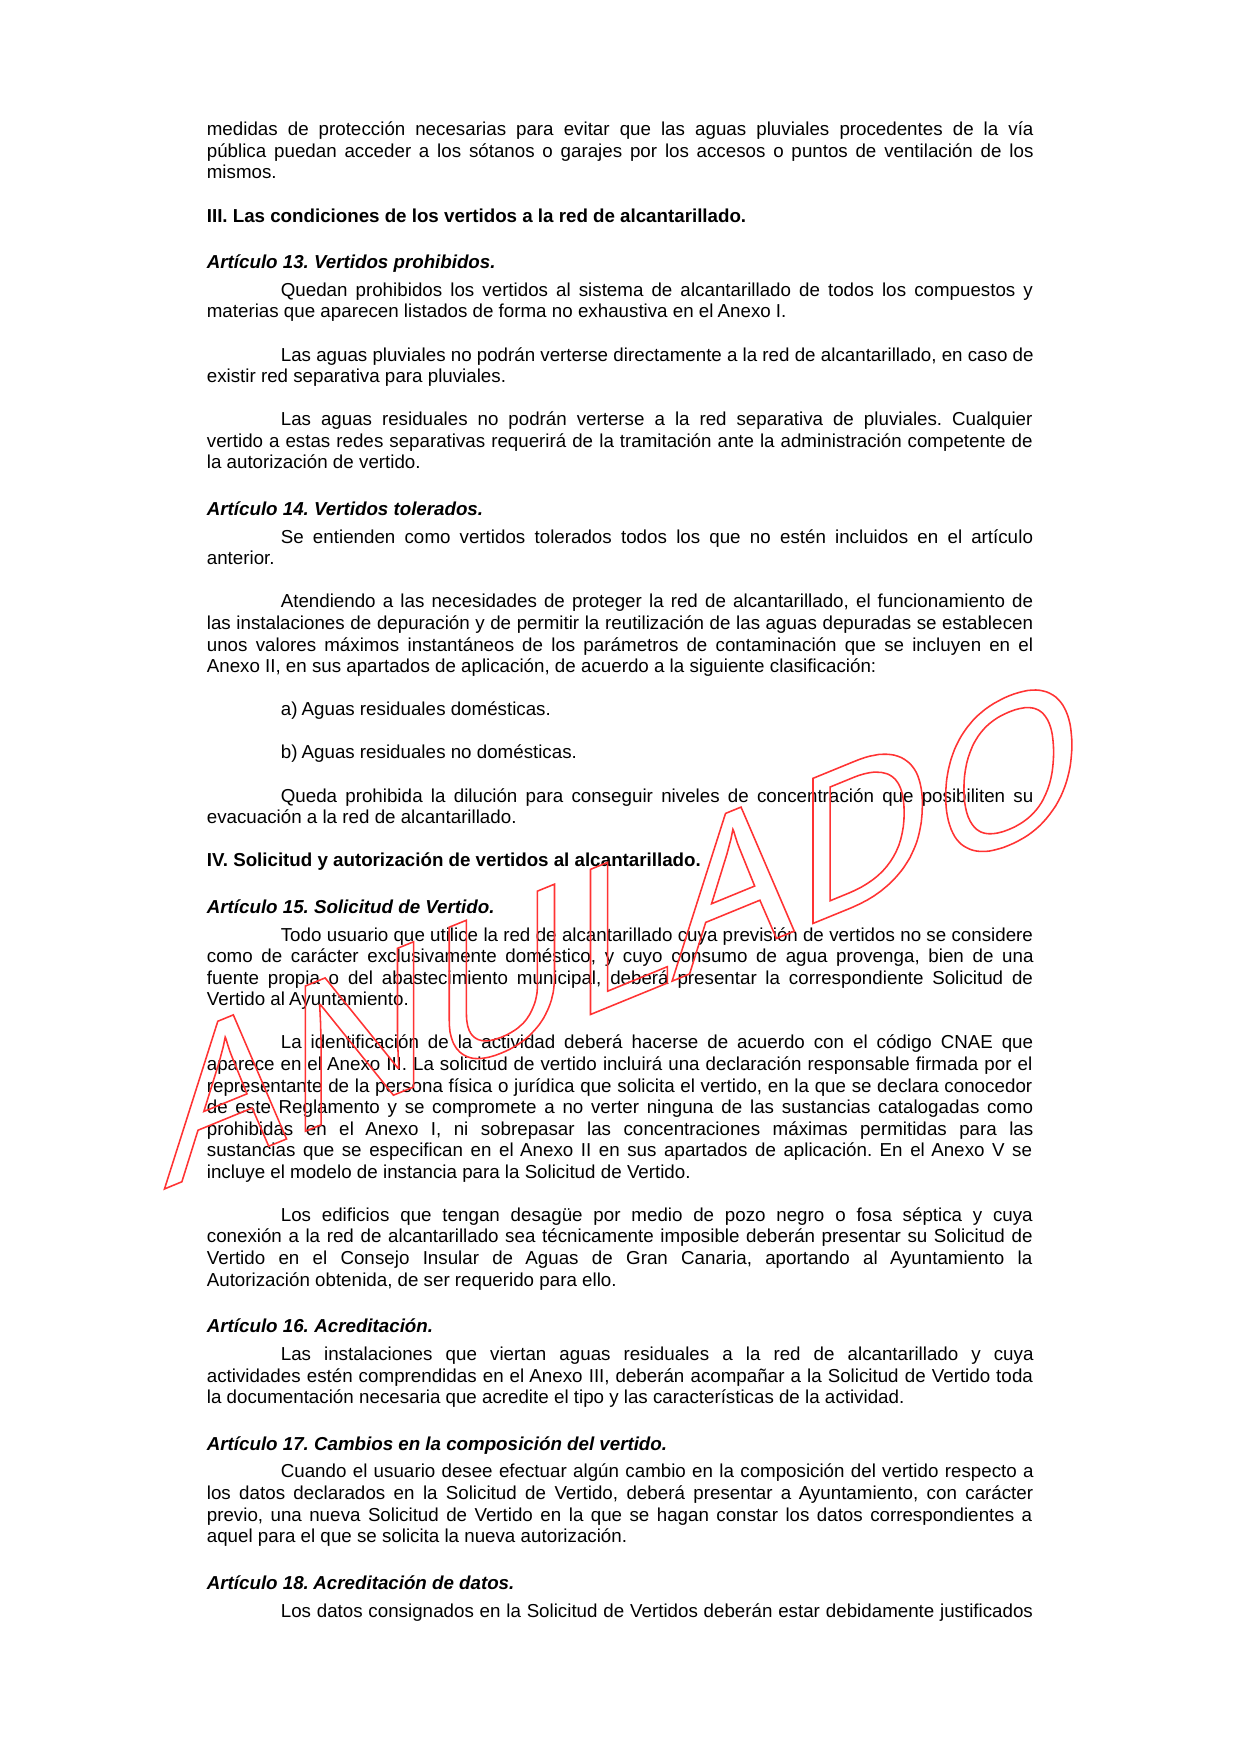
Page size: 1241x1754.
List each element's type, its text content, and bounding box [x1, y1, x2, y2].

text Los datos consignados en la Solicitud de Vertidos deberán estar debidamente justificados [207, 1599, 1033, 1621]
text a) Aguas residuales domésticas. [207, 698, 1000, 720]
text Se entienden como vertidos tolerados todos los que no estén incluidos en el artículo anterior. [207, 526, 1033, 569]
text Quedan prohibidos los vertidos al sistema de alcantarillado de todos los compuestos y materias que aparecen listados de forma no exhaustiva en el Anexo I. [207, 279, 1033, 322]
subtitle IV. Solicitud y autorización de vertidos al alcantarillado. [207, 849, 713, 871]
subtitle Artículo 16. Acreditación. [207, 1315, 1033, 1337]
subtitle [694, 896, 786, 917]
text [976, 698, 1033, 720]
text Todo usuario que utilice la red de alcantarillado cuya previsión de vertidos no se considere como de carácter exclusivamente doméstico, y cuyo consumo de agua provenga, bien de una fuente propia o del abastecimiento municipal, deberá presentar la correspondiente Solicitud de Vertido al Ayuntamiento. [592, 923, 666, 1010]
subtitle [556, 896, 589, 917]
text Las instalaciones que viertan aguas residuales a la red de alcantarillado y cuya actividades estén comprendidas en el Anexo III, deberán acompañar a la Solicitud de Vertido toda la documentación necesaria que acredite el tipo y las características de la actividad. [207, 1343, 1033, 1407]
text Las aguas residuales no podrán verterse a la red separativa de pluviales. Cualquier vertido a estas redes separativas requerirá de la tramitación ante la administración competente de la autorización de vertido. [207, 408, 1033, 473]
text Cuando el usuario desee efectuar algún cambio en la composición del vertido respecto a los datos declarados en la Solicitud de Vertido, deberá presentar a Ayuntamiento, con carácter previo, una nueva Solicitud de Vertido en la que se hagan constar los datos correspondientes a aquel para el que se solicita la nueva autorización. [207, 1460, 1033, 1547]
subtitle Artículo 18. Acreditación de datos. [207, 1572, 1033, 1593]
text La identificación de la actividad deberá hacerse de acuerdo con el código CNAE que aparece en el Anexo III. La solicitud de vertido incluirá una declaración responsable firmada por el representante de la persona física o jurídica que solicita el vertido, en la que se declara conocedor de este Reglamento y se compromete a no verter ninguna de las sustancias catalogadas como prohibidas en el Anexo I, ni sobrepasar las concentraciones máximas permitidas para las sustancias que se especifican en el Anexo II en sus apartados de aplicación. En el Anexo V se incluye el modelo de instancia para la Solicitud de Vertido. [207, 1031, 1033, 1182]
subtitle III. Las condiciones de los vertidos a la red de alcantarillado. [207, 204, 1033, 226]
text b) Aguas residuales no domésticas. [207, 741, 957, 763]
subtitle Artículo 17. Cambios en la composición del vertido. [207, 1432, 1033, 1454]
text Los edificios que tengan desagüe por medio de pozo negro o fosa séptica y cuya conexión a la red de alcantarillado sea técnicamente imposible deberán presentar su Solicitud de Vertido en el Consejo Insular de Aguas de Gran Canaria, aportando al Ayuntamiento la Autorización obtenida, de ser requerido para ello. [207, 1204, 1033, 1290]
subtitle [831, 849, 895, 871]
text Atendiendo a las necesidades de proteger la red de alcantarillado, el funcionamiento de las instalaciones de depuración y de permitir la reutilización de las aguas depuradas se establecen unos valores máximos instantáneos de los parámetros de contaminación que se incluyen en el Anexo II, en sus apartados de aplicación, de acuerdo a la siguiente clasificación: [207, 590, 1033, 677]
subtitle Artículo 14. Vertidos tolerados. [207, 498, 1033, 519]
subtitle Artículo 13. Vertidos prohibidos. [207, 251, 1033, 272]
text Queda prohibida la dilución para conseguir niveles de concentración que posibiliten su evacuación a la red de alcantarillado. [965, 784, 1033, 827]
text Queda prohibida la dilución para conseguir niveles de concentración que posibiliten su evacuación a la red de alcantarillado. [831, 784, 903, 827]
text Las aguas pluviales no podrán verterse directamente a la red de alcantarillado, en caso de existir red separativa para pluviales. [207, 343, 1033, 387]
text [968, 741, 1033, 763]
subtitle [814, 896, 870, 917]
text Queda prohibida la dilución para conseguir niveles de concentración que posibiliten su evacuación a la red de alcantarillado. [207, 784, 812, 827]
text Todo usuario que utilice la red de alcantarillado cuya previsión de vertidos no se considere como de carácter exclusivamente doméstico, y cuyo consumo de agua provenga, bien de una fuente propia o del abastecimiento municipal, deberá presentar la correspondiente Solicitud de Vertido al Ayuntamiento. [207, 923, 455, 1010]
subtitle [834, 896, 1033, 917]
text medidas de protección necesarias para evitar que las aguas pluviales procedentes de la vía pública puedan acceder a los sótanos o garajes por los accesos o puntos de ventilación de los mismos. [207, 118, 1033, 183]
subtitle [609, 896, 698, 917]
text Todo usuario que utilice la red de alcantarillado cuya previsión de vertidos no se considere como de carácter exclusivamente doméstico, y cuyo consumo de agua provenga, bien de una fuente propia o del abastecimiento municipal, deberá presentar la correspondiente Solicitud de Vertido al Ayuntamiento. [606, 923, 1033, 1010]
subtitle [903, 849, 1033, 871]
subtitle Artículo 15. Solicitud de Vertido. [207, 896, 536, 917]
